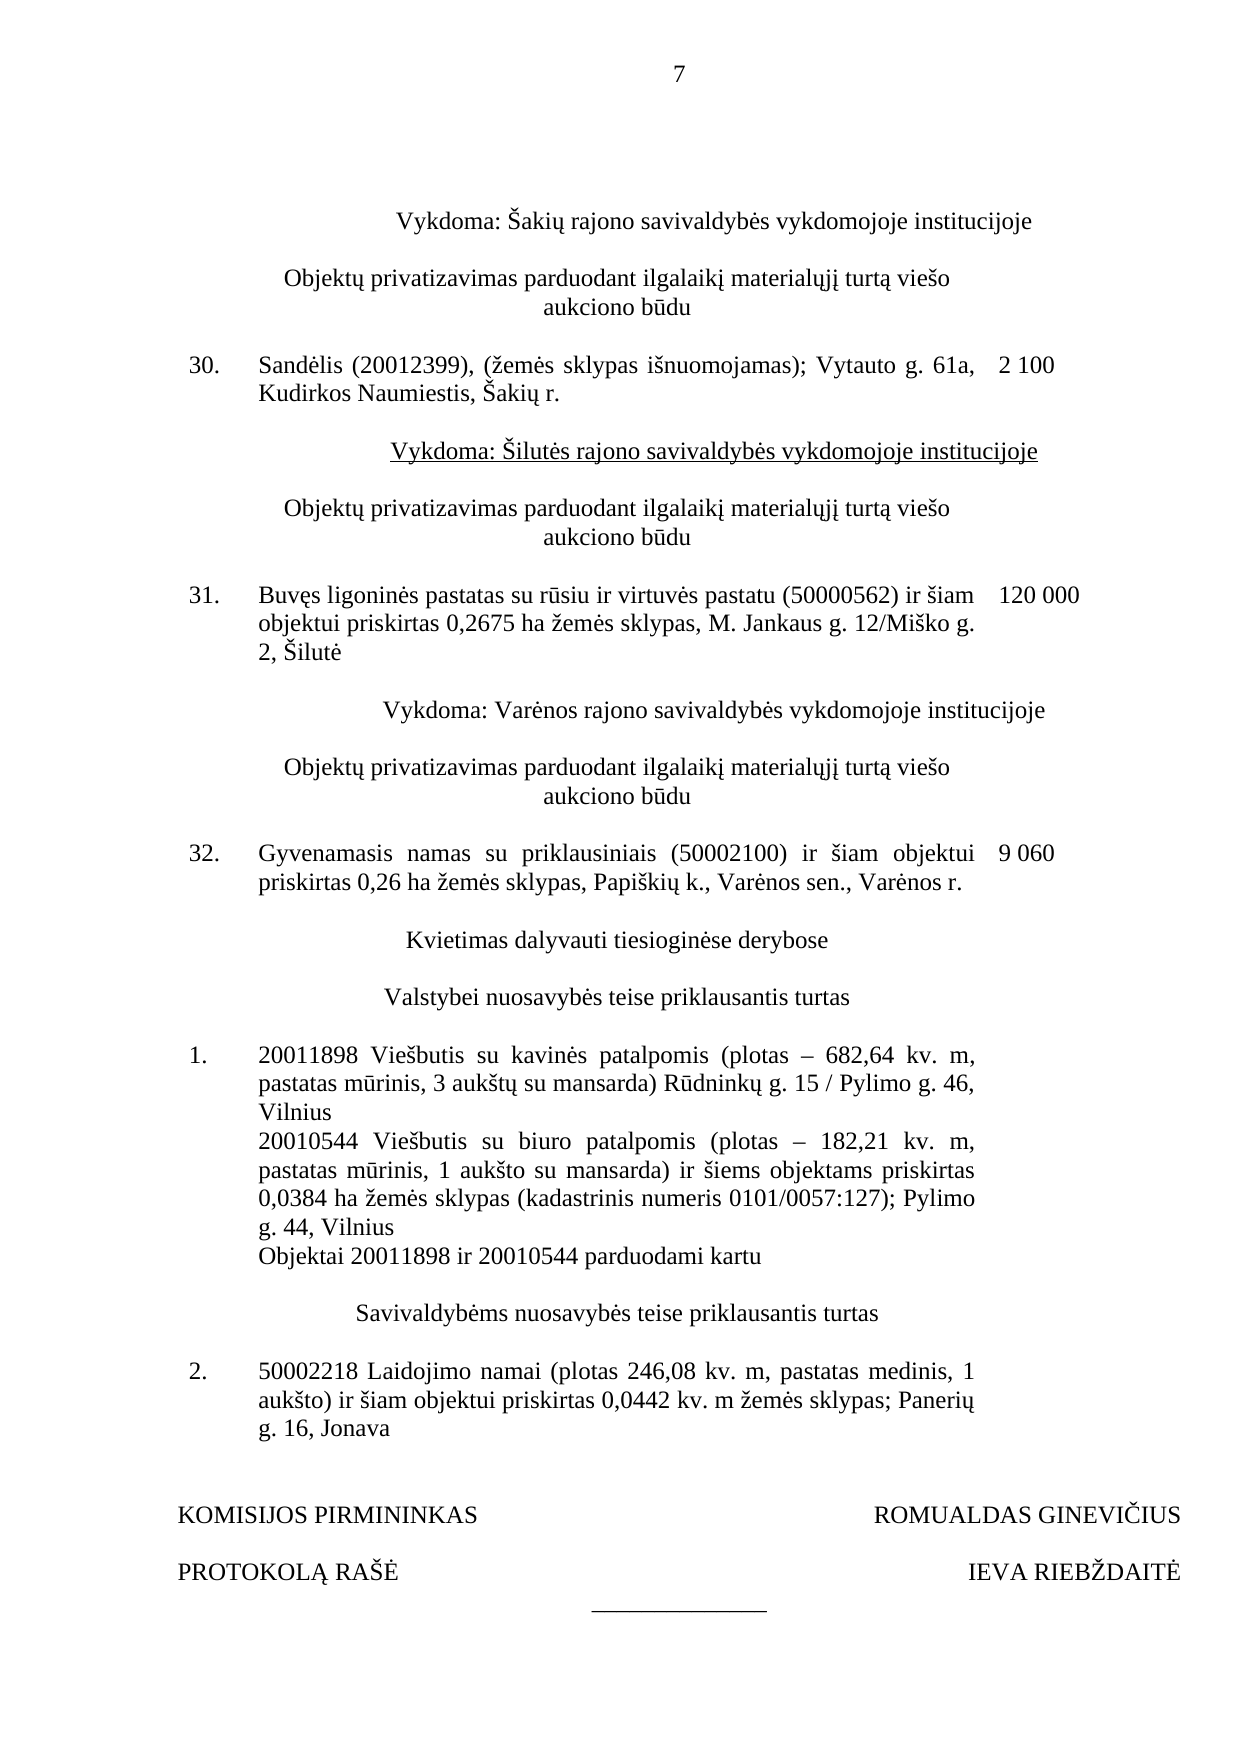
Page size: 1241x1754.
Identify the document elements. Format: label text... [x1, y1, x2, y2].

table_cell [177, 724, 247, 752]
table_cell 31. [177, 580, 247, 608]
table_cell [247, 321, 987, 350]
table_cell [177, 1011, 247, 1040]
table_cell [177, 666, 247, 695]
table_cell [177, 407, 247, 436]
table_cell [987, 177, 1181, 206]
table_cell 2 100 [987, 350, 1181, 407]
table_cell [247, 1327, 987, 1356]
table_cell [987, 1299, 1181, 1327]
table_cell [177, 1327, 247, 1356]
table_cell 30. [177, 350, 247, 407]
text PROTOKOLĄ RAŠĖ IEVA RIEBŽDAITĖ [177, 1557, 1181, 1586]
table_cell [987, 1327, 1181, 1356]
table_cell [987, 666, 1181, 695]
table_cell [177, 1126, 247, 1155]
table_cell [177, 896, 247, 925]
table_cell [247, 465, 987, 493]
table_cell 50002218 Laidojimo namai (plotas 246,08 kv. m, pastatas medinis, 1 aukšto) ir šiam objektui priskirtas 0,0442 kv. m žemės sklypas; Panerių g. 16, Jonava [247, 1356, 987, 1442]
table_cell Objektų privatizavimas parduodant ilgalaikį materialųjį turtą viešo aukciono būdu [247, 752, 987, 810]
table_cell [177, 436, 247, 465]
table_cell [987, 465, 1181, 493]
table_cell [987, 724, 1181, 752]
table_cell 2. [177, 1356, 247, 1385]
table_cell Objektų privatizavimas parduodant ilgalaikį materialųjį turtą viešo aukciono būdu [247, 264, 987, 321]
table_cell [987, 321, 1181, 350]
table_cell [987, 810, 1181, 838]
table_cell [247, 896, 987, 925]
table_cell [987, 264, 1181, 321]
table_cell [177, 752, 247, 810]
table_cell [177, 321, 247, 350]
table_cell [987, 1356, 1181, 1385]
table_cell [987, 954, 1181, 982]
table_cell [987, 235, 1181, 263]
table_cell [987, 1270, 1181, 1298]
table_cell Gyvenamasis namas su priklausiniais (50002100) ir šiam objektui priskirtas 0,26 ha žemės sklypas, Papiškių k., Varėnos sen., Varėnos r. [247, 839, 987, 896]
table_cell [177, 810, 247, 838]
table_cell Vykdoma: Šilutės rajono savivaldybės vykdomojoje institucijoje [247, 436, 1181, 465]
table_cell [987, 752, 1181, 810]
table_cell Vykdoma: Varėnos rajono savivaldybės vykdomojoje institucijoje [247, 695, 1181, 723]
table_cell [987, 1385, 1181, 1442]
table_cell [177, 206, 247, 235]
table_cell [177, 235, 247, 263]
table_cell Valstybei nuosavybės teise priklausantis turtas [247, 982, 987, 1011]
table_cell 9 060 [987, 839, 1181, 896]
table_cell 1. [177, 1040, 247, 1068]
table_cell [987, 982, 1181, 1011]
table_cell [987, 925, 1181, 953]
table_cell [247, 666, 987, 695]
table_cell [177, 1069, 247, 1097]
table_cell [177, 177, 247, 206]
table_cell Savivaldybėms nuosavybės teise priklausantis turtas [247, 1299, 987, 1327]
table_cell [177, 867, 247, 896]
table_cell [247, 177, 987, 206]
table_cell Objektų privatizavimas parduodant ilgalaikį materialųjį turtą viešo aukciono būdu [247, 494, 987, 551]
text ______________ [177, 1586, 1181, 1615]
table_cell [177, 1184, 247, 1270]
table_cell Buvęs ligoninės pastatas su rūsiu ir virtuvės pastatu (50000562) ir šiam objektui priskirtas 0,2675 ha žemės sklypas, M. Jankaus g. 12/Miško g. 2, Šilutė [247, 580, 987, 666]
table_cell [177, 264, 247, 321]
table_cell [177, 1270, 247, 1298]
table_cell [177, 494, 247, 551]
table_cell [247, 724, 987, 752]
table_cell [987, 1040, 1181, 1270]
table_cell [987, 407, 1181, 436]
table_cell [177, 982, 247, 1011]
table_cell [247, 551, 987, 580]
table_cell [177, 551, 247, 580]
table_cell [177, 1155, 247, 1183]
table_cell [987, 551, 1181, 580]
table_cell Vykdoma: Šakių rajono savivaldybės vykdomojoje institucijoje [247, 206, 1181, 235]
table_cell [177, 1299, 247, 1327]
table_cell [177, 465, 247, 493]
table_cell [247, 235, 987, 263]
table_cell 20011898 Viešbutis su kavinės patalpomis (plotas – 682,64 kv. m, pastatas mūrinis, 3 aukštų su mansarda) Rūdninkų g. 15 / Pylimo g. 46, Vilnius 20010544 Viešbutis su biuro patalpomis (plotas – 182,21 kv. m, pastatas mūrinis, 1 aukšto su mansarda) ir šiems objektams priskirtas 0,0384 ha žemės sklypas (kadastrinis numeris 0101/0057:127); Pylimo g. 44, Vilnius Objektai 20011898 ir 20010544 parduodami kartu [247, 1040, 987, 1270]
table_cell [177, 1097, 247, 1126]
table_cell [247, 954, 987, 982]
table_cell [987, 494, 1181, 551]
table_cell 120 000 [987, 580, 1181, 666]
table_cell [247, 1011, 987, 1040]
table_cell [177, 925, 247, 953]
table_cell [177, 609, 247, 666]
table_cell 32. [177, 839, 247, 867]
table_cell Kvietimas dalyvauti tiesioginėse derybose [247, 925, 987, 953]
table_cell [177, 695, 247, 723]
table_cell [987, 896, 1181, 925]
table_cell [247, 810, 987, 838]
table_cell [987, 1011, 1181, 1040]
table_cell [247, 1270, 987, 1298]
table_cell [177, 954, 247, 982]
table_cell [177, 1385, 247, 1442]
text KOMISIJOS PIRMININKAS ROMUALDAS GINEVIČIUS [177, 1500, 1181, 1528]
table_cell [247, 407, 987, 436]
table_cell Sandėlis (20012399), (žemės sklypas išnuomojamas); Vytauto g. 61a, Kudirkos Naumiestis, Šakių r. [247, 350, 987, 407]
